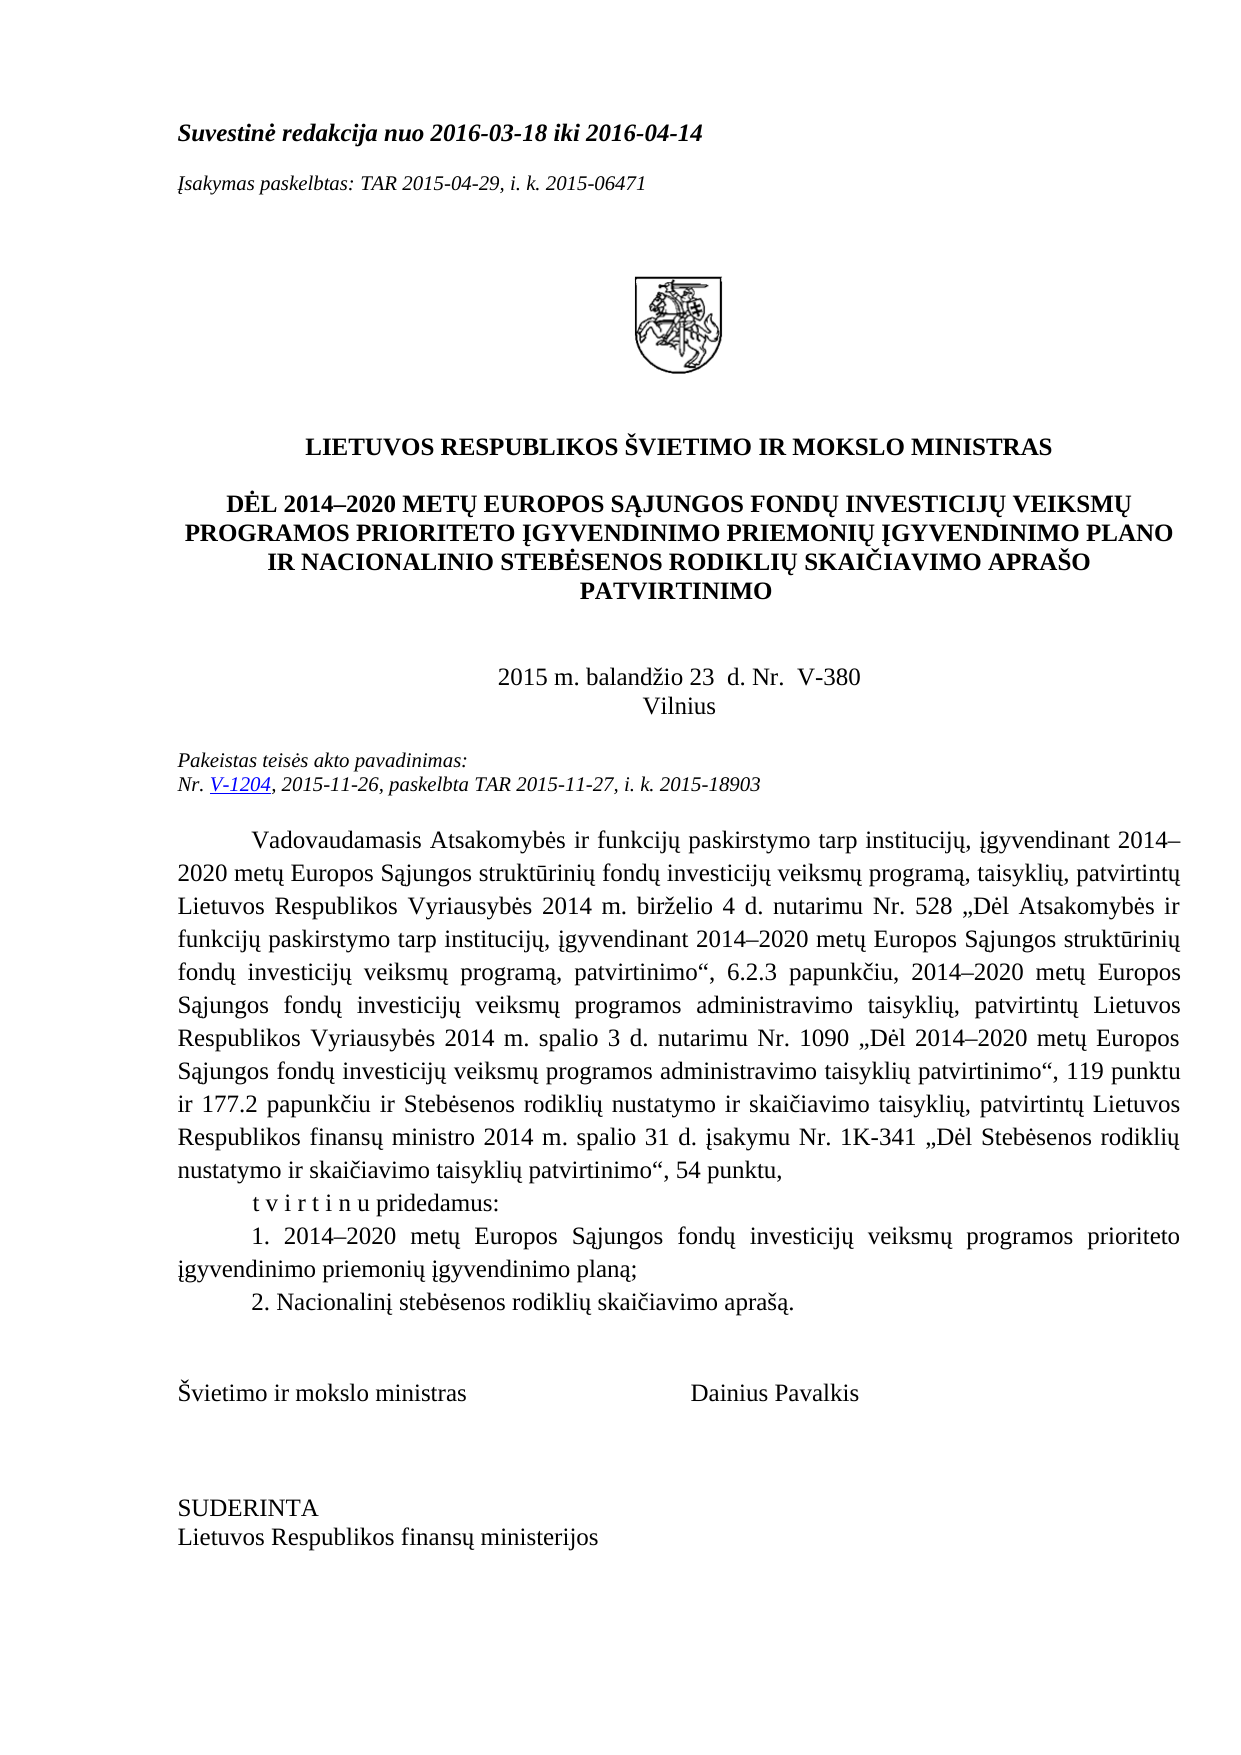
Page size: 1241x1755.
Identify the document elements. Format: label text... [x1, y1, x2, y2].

text Nr. V-1204, 2015-11-26, paskelbta TAR 2015-11-27, i. k. 2015-18903 [177, 772, 1181, 796]
text LIETUVOS RESPUBLIKOS ŠVIETIMO IR MOKSLO MINISTRAS [177, 432, 1181, 461]
text Įsakymas paskelbtas: TAR 2015-04-29, i. k. 2015-06471 [177, 171, 1181, 195]
text 2015 m. balandžio 23 d. Nr. V-380 [177, 662, 1181, 691]
text t v i r t i n u pridedamus: [177, 1188, 1181, 1217]
text Pakeistas teisės akto pavadinimas: [177, 748, 1181, 772]
text 1. 2014–2020 metų Europos Sąjungos fondų investicijų veiksmų programos prioriteto įgyvendinimo priemonių įgyvendinimo planą; [177, 1221, 1181, 1283]
text 2. Nacionalinį stebėsenos rodiklių skaičiavimo aprašą. [177, 1287, 1181, 1316]
text Švietimo ir mokslo ministras Dainius Pavalkis [177, 1378, 1181, 1407]
text SUDERINTA [177, 1493, 1181, 1522]
text Lietuvos Respublikos finansų ministerijos [177, 1522, 1181, 1551]
text Vadovaudamasis Atsakomybės ir funkcijų paskirstymo tarp institucijų, įgyvendinant 2014–2020 metų Europos Sąjungos struktūrinių fondų investicijų veiksmų programą, taisyklių, patvirtintų Lietuvos Respublikos Vyriausybės 2014 m. birželio 4 d. nutarimu Nr. 528 „Dėl Atsakomybės ir funkcijų paskirstymo tarp institucijų, įgyvendinant 2014–2020 metų Europos Sąjungos struktūrinių fondų investicijų veiksmų programą, patvirtinimo“, 6.2.3 papunkčiu, 2014–2020 metų Europos Sąjungos fondų investicijų veiksmų programos administravimo taisyklių, patvirtintų Lietuvos Respublikos Vyriausybės 2014 m. spalio 3 d. nutarimu Nr. 1090 „Dėl 2014–2020 metų Europos Sąjungos fondų investicijų veiksmų programos administravimo taisyklių patvirtinimo“, 119 punktu ir 177.2 papunkčiu ir Stebėsenos rodiklių nustatymo ir skaičiavimo taisyklių, patvirtintų Lietuvos Respublikos finansų ministro 2014 m. spalio 31 d. įsakymu Nr. 1K-341 „Dėl Stebėsenos rodiklių nustatymo ir skaičiavimo taisyklių patvirtinimo“, 54 punktu, [177, 825, 1181, 1184]
text DĖL 2014–2020 METŲ EUROPOS SĄJUNGOS FONDŲ INVESTICIJŲ VEIKSMŲ PROGRAMOS PRIORITETO ĮGYVENDINIMO PRIEMONIŲ ĮGYVENDINIMO PLANO IR NACIONALINIO STEBĖSENOS RODIKLIŲ SKAIČIAVIMO APRAŠO PATVIRTINIMO [177, 489, 1181, 604]
text Suvestinė redakcija nuo 2016-03-18 iki 2016-04-14 [177, 118, 1181, 147]
text Vilnius [177, 691, 1181, 719]
